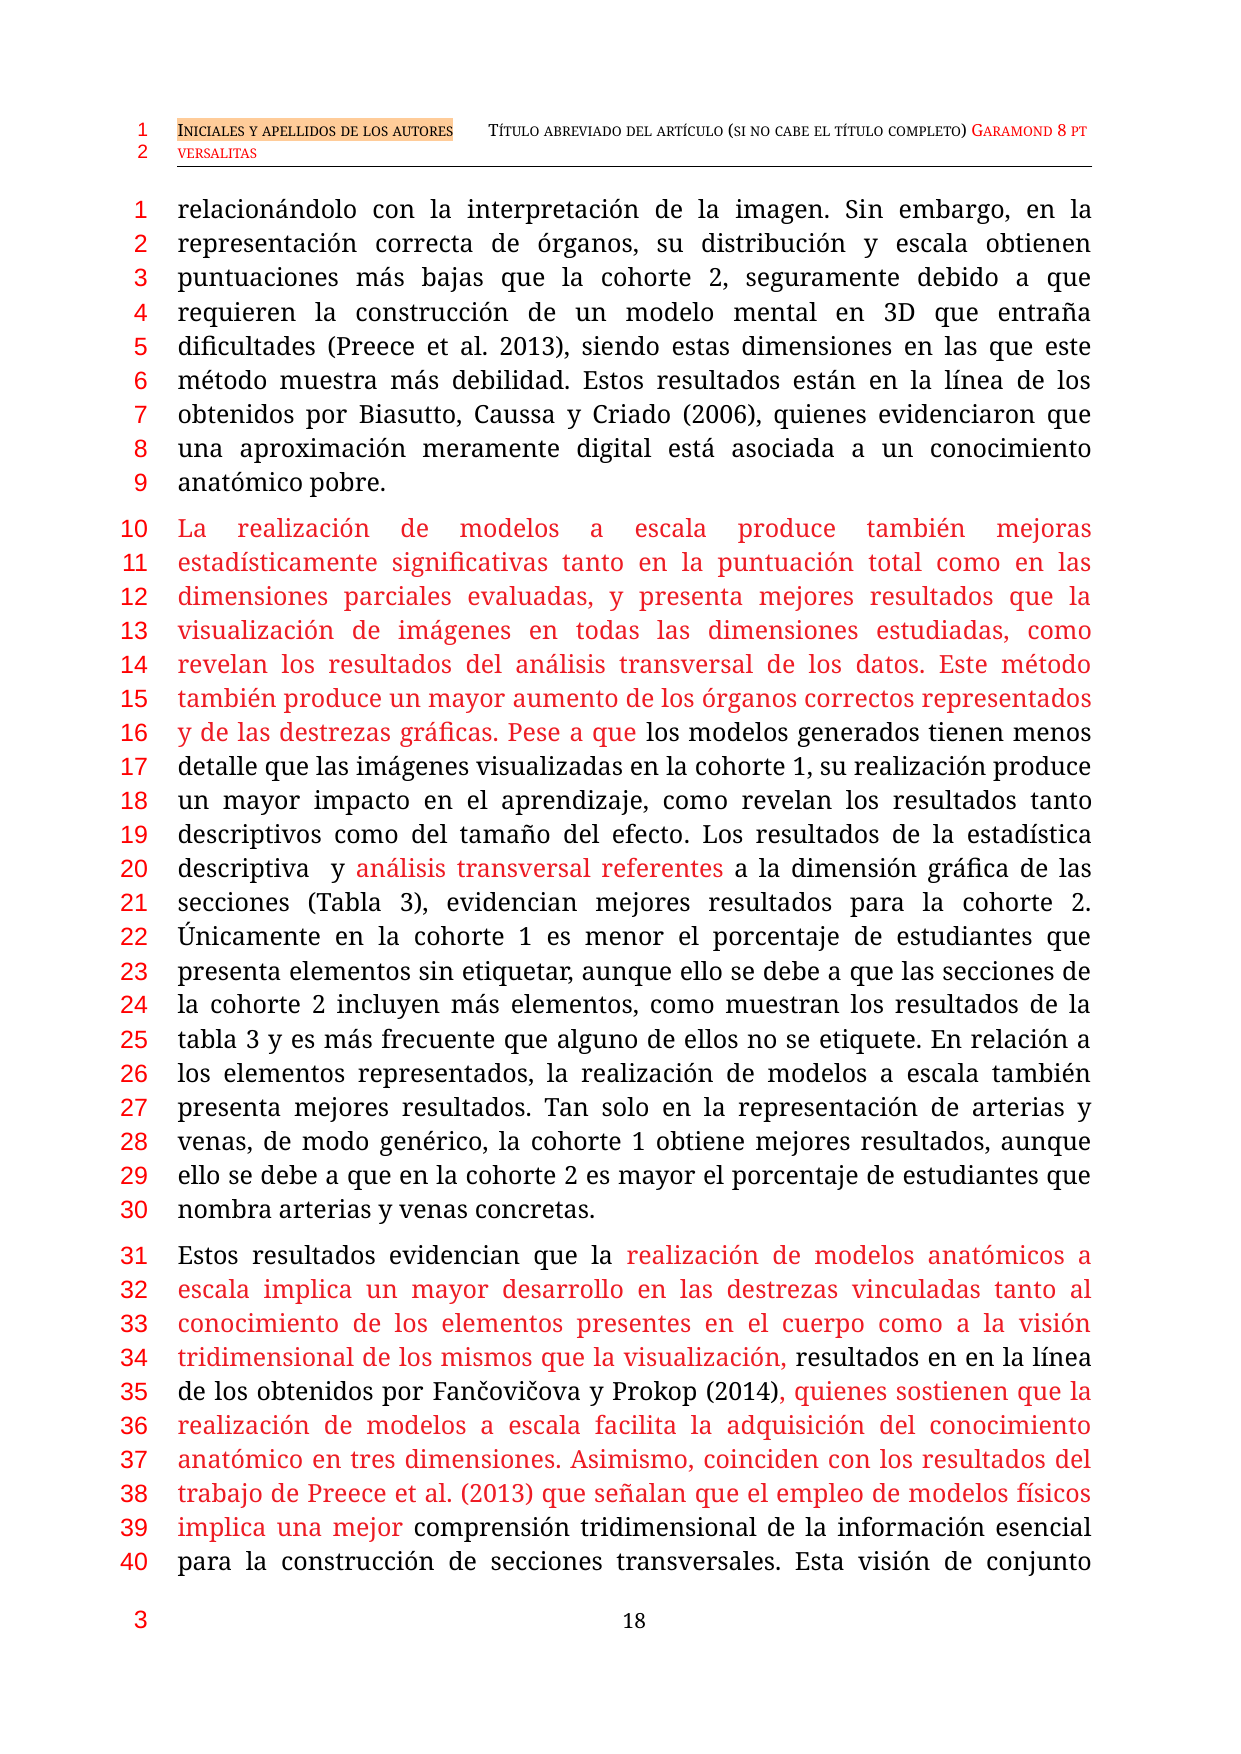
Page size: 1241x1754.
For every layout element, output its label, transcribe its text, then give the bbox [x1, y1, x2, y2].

text Estos resultados evidencian que la realización de modelos anatómicos a escala implica un mayor desarrollo en las destrezas vinculadas tanto al conocimiento de los elementos presentes en el cuerpo como a la visión tridimensional de los mismos que la visualización, resultados en en la línea de los obtenidos por Fančovičova y Prokop (2014), quienes sostienen que la realización de modelos a escala facilita la adquisición del conocimiento anatómico en tres dimensiones. Asimismo, coinciden con los resultados del trabajo de Preece et al. (2013) que señalan que el empleo de modelos físicos implica una mejor comprensión tridimensional de la información esencial para la construcción de secciones transversales. Esta visión de conjunto [177, 1237, 1092, 1578]
text relacionándolo con la interpretación de la imagen. Sin embargo, en la representación correcta de órganos, su distribución y escala obtienen puntuaciones más bajas que la cohorte 2, seguramente debido a que requieren la construcción de un modelo mental en 3D que entraña dificultades (Preece et al. 2013), siendo estas dimensiones en las que este método muestra más debilidad. Estos resultados están en la línea de los obtenidos por Biasutto, Caussa y Criado (2006), quienes evidenciaron que una aproximación meramente digital está asociada a un conocimiento anatómico pobre. [177, 192, 1092, 498]
text La realización de modelos a escala produce también mejoras estadísticamente significativas tanto en la puntuación total como en las dimensiones parciales evaluadas, y presenta mejores resultados que la visualización de imágenes en todas las dimensiones estudiadas, como revelan los resultados del análisis transversal de los datos. Este método también produce un mayor aumento de los órganos correctos representados y de las destrezas gráficas. Pese a que los modelos generados tienen menos detalle que las imágenes visualizadas en la cohorte 1, su realización produce un mayor impacto en el aprendizaje, como revelan los resultados tanto descriptivos como del tamaño del efecto. Los resultados de la estadística descriptiva y análisis transversal referentes a la dimensión gráfica de las secciones (Tabla 3), evidencian mejores resultados para la cohorte 2. Únicamente en la cohorte 1 es menor el porcentaje de estudiantes que presenta elementos sin etiquetar, aunque ello se debe a que las secciones de la cohorte 2 incluyen más elementos, como muestran los resultados de la tabla 3 y es más frecuente que alguno de ellos no se etiquete. En relación a los elementos representados, la realización de modelos a escala también presenta mejores resultados. Tan solo en la representación de arterias y venas, de modo genérico, la cohorte 1 obtiene mejores resultados, aunque ello se debe a que en la cohorte 2 es mayor el porcentaje de estudiantes que nombra arterias y venas concretas. [177, 510, 1092, 1226]
